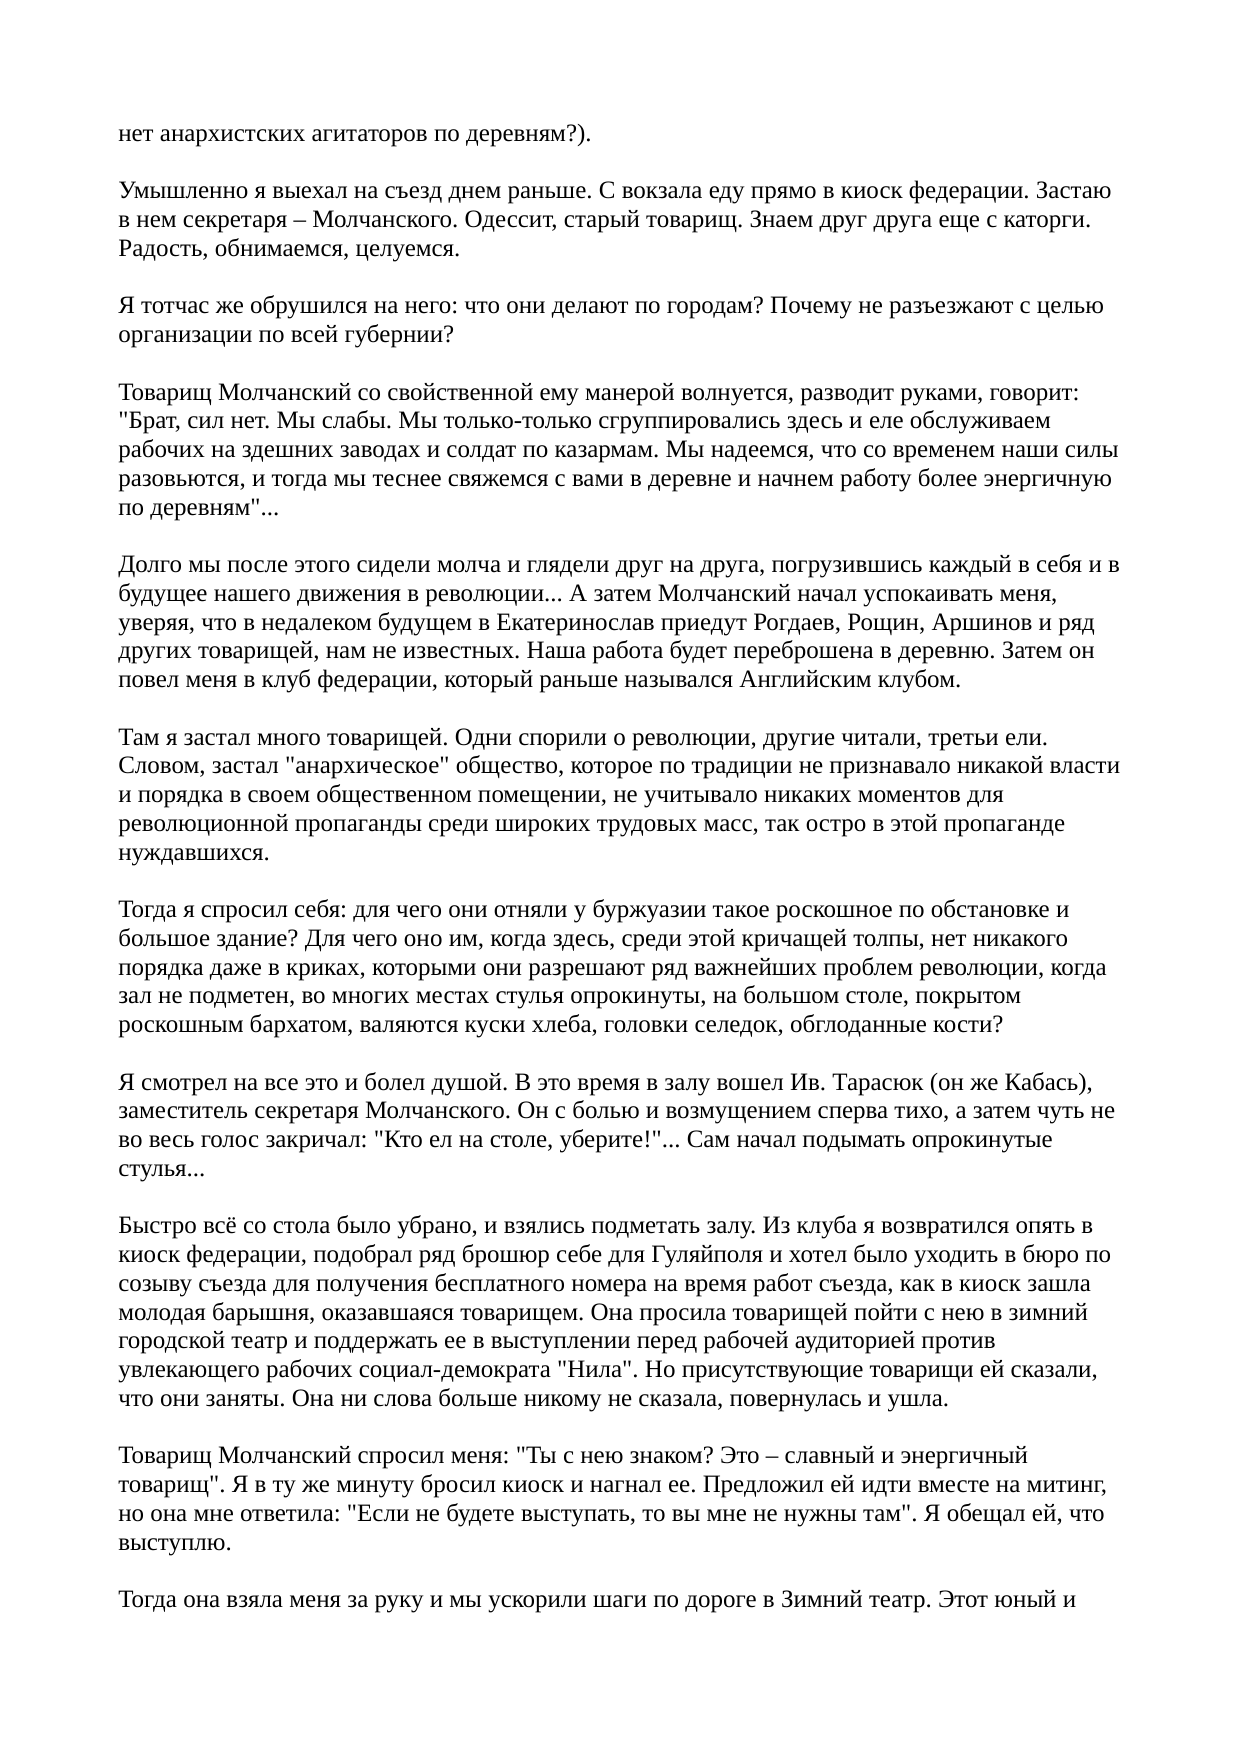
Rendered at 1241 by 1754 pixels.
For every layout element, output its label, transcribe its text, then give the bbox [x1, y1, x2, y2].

text Быстро всё со стола было убрано, и взялись подметать залу. Из клуба я возвратился опять в киоск федерации, подобрал ряд брошюр себе для Гуляйполя и хотел было уходить в бюро по созыву съезда для получения бесплатного номера на время работ съезда, как в киоск зашла молодая барышня, оказавшаяся товарищем. Она просила товарищей пойти с нею в зимний городской театр и поддержать ее в выступлении перед рабочей аудиторией против увлекающего рабочих социал-демократа "Нила". Но присутствующие товарищи ей сказали, что они заняты. Она ни слова больше никому не сказала, повернулась и ушла. [118, 1211, 1122, 1412]
text Умышленно я выехал на съезд днем раньше. С вокзала еду прямо в киоск федерации. Застаю в нем секретаря – Молчанского. Одессит, старый товарищ. Знаем друг друга еще с каторги. Радость, обнимаемся, целуемся. [118, 176, 1122, 262]
text нет анархистских агитаторов по деревням?). [118, 118, 1122, 147]
text Там я застал много товарищей. Одни спорили о революции, другие читали, третьи ели. Словом, застал "анархическое" общество, которое по традиции не признавало никакой власти и порядка в своем общественном помещении, не учитывало никаких моментов для революционной пропаганды среди широких трудовых масс, так остро в этой пропаганде нуждавшихся. [118, 722, 1122, 866]
text Тогда она взяла меня за руку и мы ускорили шаги по дороге в Зимний театр. Этот юный и [118, 1584, 1122, 1613]
text Товарищ Молчанский со свойственной ему манерой волнуется, разводит руками, говорит: "Брат, сил нет. Мы слабы. Мы только-только сгруппировались здесь и еле обслуживаем рабочих на здешних заводах и солдат по казармам. Мы надеемся, что со временем наши силы разовьются, и тогда мы теснее свяжемся с вами в деревне и начнем работу более энергичную по деревням"... [118, 377, 1122, 521]
text Я тотчас же обрушился на него: что они делают по городам? Почему не разъезжают с целью организации по всей губернии? [118, 291, 1122, 348]
text Я смотрел на все это и болел душой. В это время в залу вошел Ив. Тарасюк (он же Кабась), заместитель секретаря Молчанского. Он с болью и возмущением сперва тихо, а затем чуть не во весь голос закричал: "Кто ел на столе, уберите!"... Сам начал подымать опрокинутые стулья... [118, 1067, 1122, 1182]
text Товарищ Молчанский спросил меня: "Ты с нею знаком? Это – славный и энергичный товарищ". Я в ту же минуту бросил киоск и нагнал ее. Предложил ей идти вместе на митинг, но она мне ответила: "Если не будете выступать, то вы мне не нужны там". Я обещал ей, что выступлю. [118, 1441, 1122, 1556]
text Тогда я спросил себя: для чего они отняли у буржуазии такое роскошное по обстановке и большое здание? Для чего оно им, когда здесь, среди этой кричащей толпы, нет никакого порядка даже в криках, которыми они разрешают ряд важнейших проблем революции, когда зал не подметен, во многих местах стулья опрокинуты, на большом столе, покрытом роскошным бархатом, валяются куски хлеба, головки селедок, обглоданные кости? [118, 894, 1122, 1038]
text Долго мы после этого сидели молча и глядели друг на друга, погрузившись каждый в себя и в будущее нашего движения в революции... А затем Молчанский начал успокаивать меня, уверяя, что в недалеком будущем в Екатеринослав приедут Рогдаев, Рощин, Аршинов и ряд других товарищей, нам не известных. Наша работа будет переброшена в деревню. Затем он повел меня в клуб федерации, который раньше назывался Английским клубом. [118, 549, 1122, 693]
